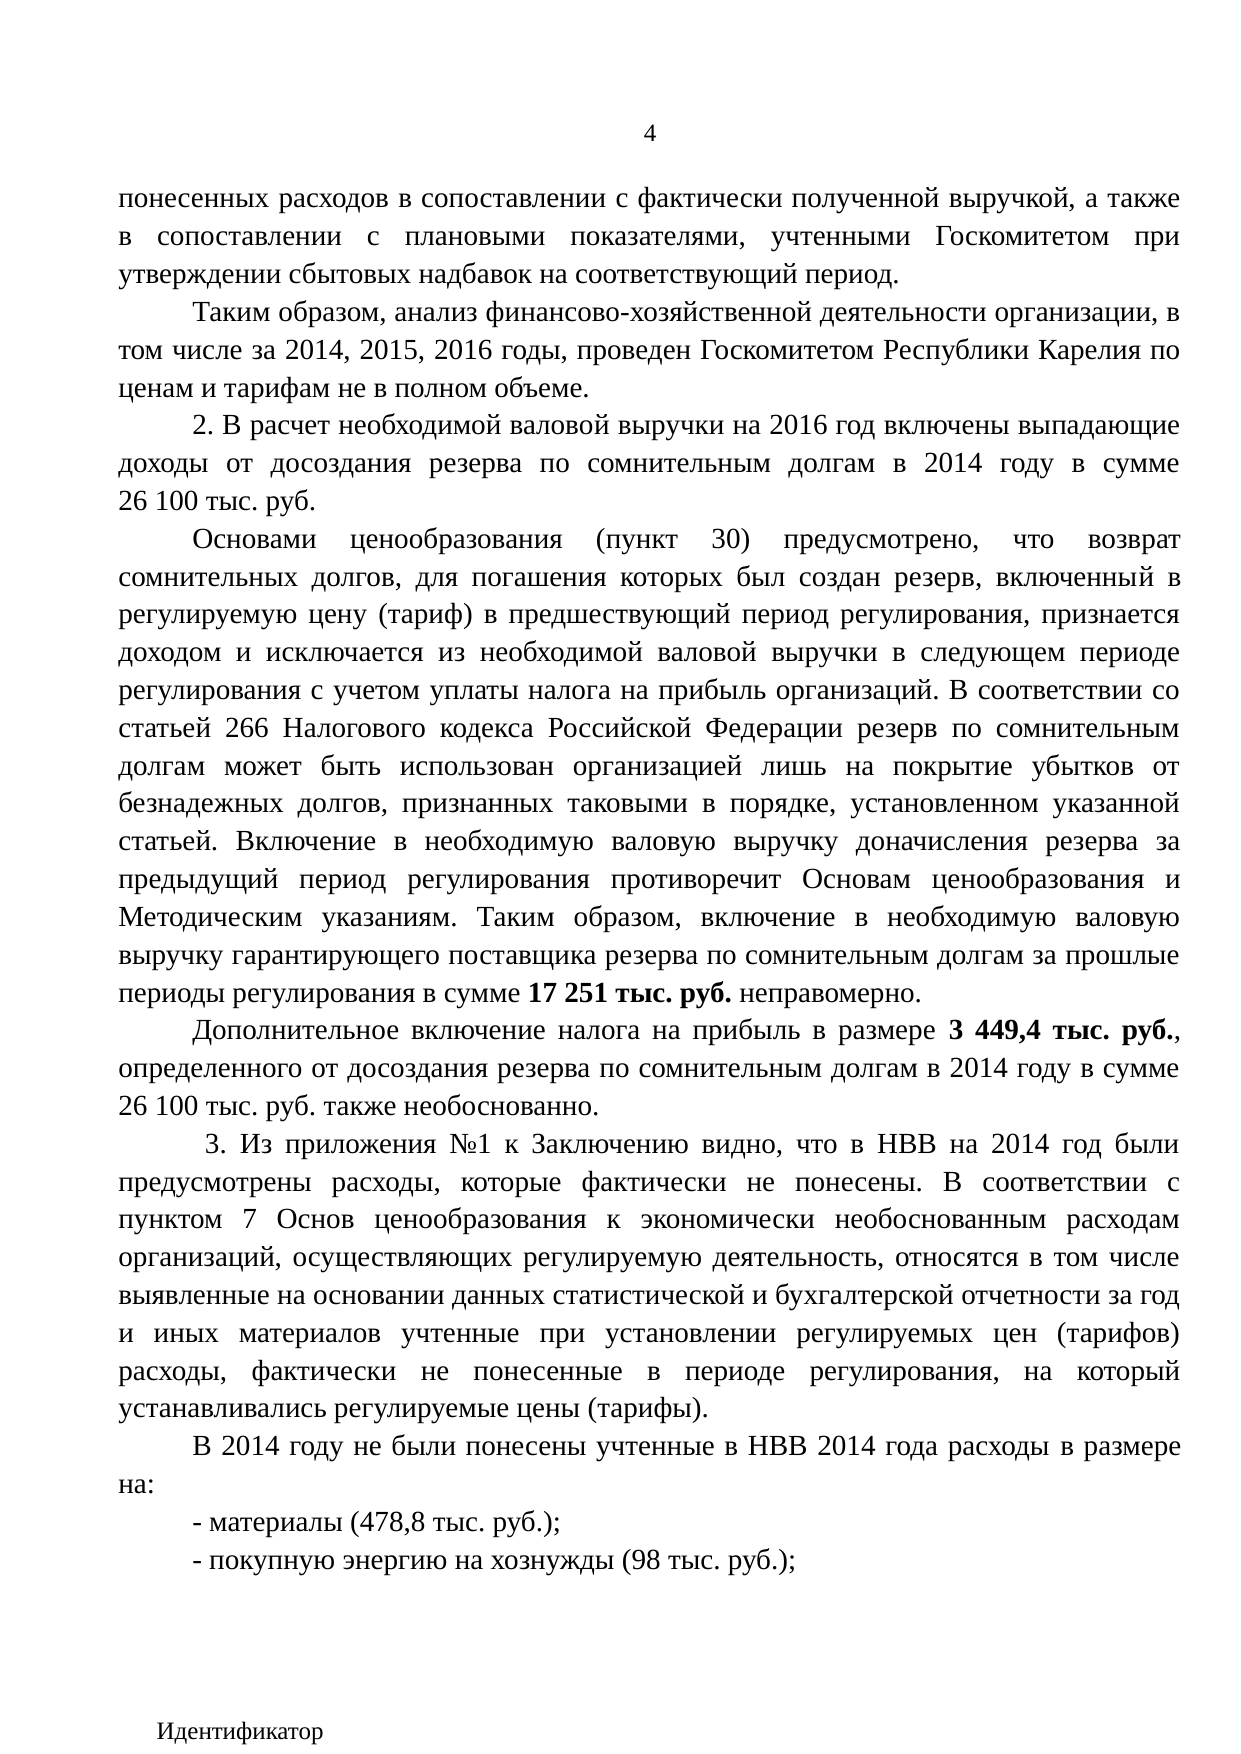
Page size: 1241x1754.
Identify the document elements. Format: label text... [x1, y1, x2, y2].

text - материалы (478,8 тыс. руб.); [118, 1500, 1181, 1538]
text 3. Из приложения №1 к Заключению видно, что в НВВ на 2014 год были предусмотрены расходы, которые фактически не понесены. В соответствии с пунктом 7 Основ ценообразования к экономически необоснованным расходам организаций, осуществляющих регулируемую деятельность, относятся в том числе выявленные на основании данных статистической и бухгалтерской отчетности за год и иных материалов учтенные при установлении регулируемых цен (тарифов) расходы, фактически не понесенные в периоде регулирования, на который устанавливались регулируемые цены (тарифы). [118, 1122, 1181, 1424]
text - покупную энергию на хознужды (98 тыс. руб.); [118, 1538, 1181, 1575]
text Таким образом, анализ финансово-хозяйственной деятельности организации, в том числе за 2014, 2015, 2016 годы, проведен Госкомитетом Республики Карелия по ценам и тарифам не в полном объеме. [118, 290, 1181, 403]
text понесенных расходов в сопоставлении с фактически полученной выручкой, а также в сопоставлении с плановыми показателями, учтенными Госкомитетом при утверждении сбытовых надбавок на соответствующий период. [118, 176, 1181, 290]
text Дополнительное включение налога на прибыль в размере 3 449,4 тыс. руб., определенного от досоздания резерва по сомнительным долгам в 2014 году в сумме 26 100 тыс. руб. также необоснованно. [118, 1008, 1181, 1122]
text Основами ценообразования (пункт 30) предусмотрено, что возврат сомнительных долгов, для погашения которых был создан резерв, включенный в регулируемую цену (тариф) в предшествующий период регулирования, признается доходом и исключается из необходимой валовой выручки в следующем периоде регулирования с учетом уплаты налога на прибыль организаций. В соответствии со статьей 266 Налогового кодекса Российской Федерации резерв по сомнительным долгам может быть использован организацией лишь на покрытие убытков от безнадежных долгов, признанных таковыми в порядке, установленном указанной статьей. Включение в необходимую валовую выручку доначисления резерва за предыдущий период регулирования противоречит Основам ценообразования и Методическим указаниям. Таким образом, включение в необходимую валовую выручку гарантирующего поставщика резерва по сомнительным долгам за прошлые периоды регулирования в сумме 17 251 тыс. руб. неправомерно. [118, 517, 1181, 1008]
text В 2014 году не были понесены учтенные в НВВ 2014 года расходы в размере на: [118, 1424, 1181, 1500]
text 2. В расчет необходимой валовой выручки на 2016 год включены выпадающие доходы от досоздания резерва по сомнительным долгам в 2014 году в сумме 26 100 тыс. руб. [118, 403, 1181, 517]
